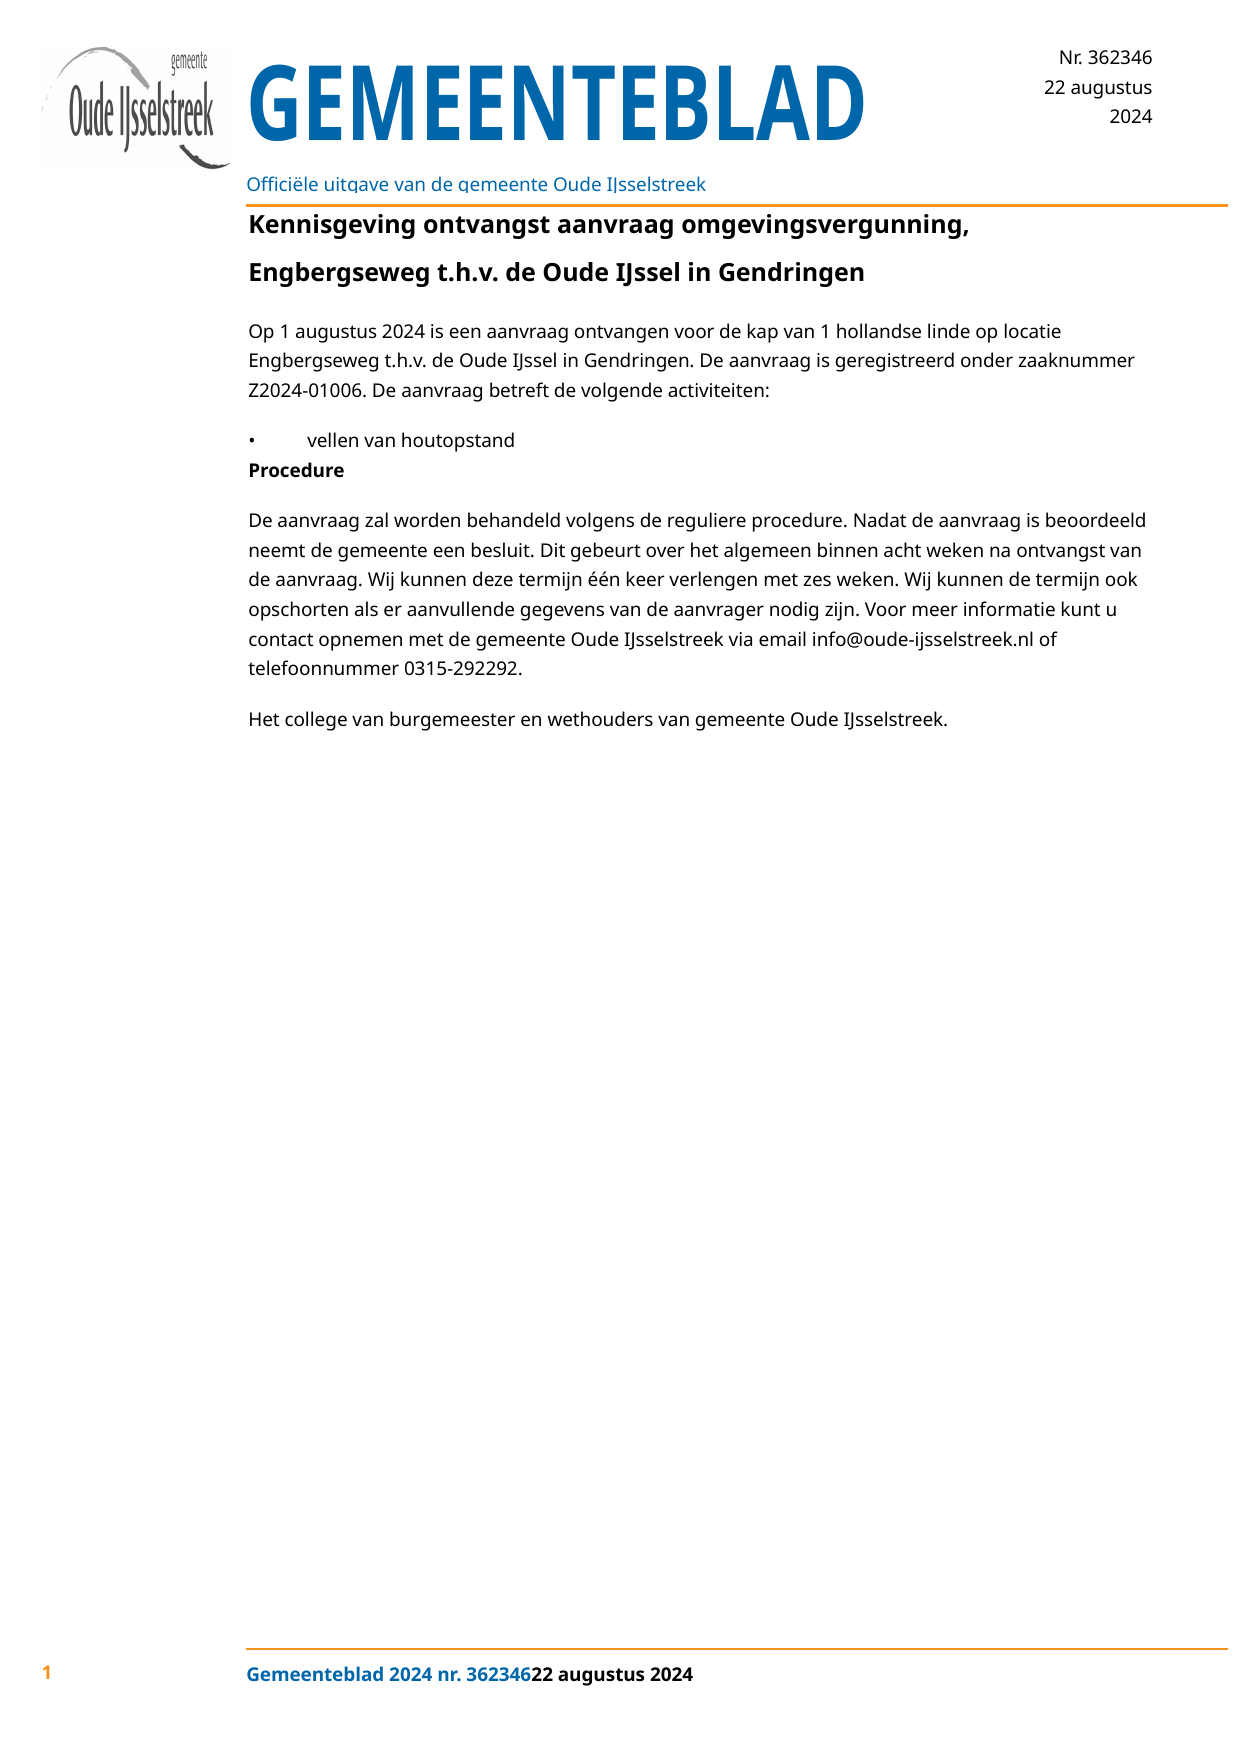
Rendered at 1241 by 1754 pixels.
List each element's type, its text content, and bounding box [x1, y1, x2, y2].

picture [41, 47, 231, 172]
text Op 1 augustus 2024 is een aanvraag ontvangen voor de kap van 1 hollandse linde op locatie Engbergseweg t.h.v. de Oude IJssel in Gendringen. De aanvraag is geregistreerd onder zaaknummer Z2024-01006. De aanvraag betreft de volgende activiteiten: [248, 318, 1152, 403]
text De aanvraag zal worden behandeld volgens de reguliere procedure. Nadat de aanvraag is beoordeeld neemt de gemeente een besluit. Dit gebeurt over het algemeen binnen acht weken na ontvangst van de aanvraag. Wij kunnen deze termijn één keer verlengen met zes weken. Wij kunnen de termijn ook opschorten als er aanvullende gegevens van de aanvrager nodig zijn. Voor meer informatie kunt u contact opnemen met de gemeente Oude IJsselstreek via email info@oude-ijsselstreek.nl of telefoonnummer 0315-292292. [248, 507, 1152, 681]
text Kennisgeving ontvangst aanvraag omgevingsvergunning, Engbergseweg t.h.v. de Oude IJssel in Gendringen [248, 207, 1152, 288]
text Procedure [248, 457, 1152, 483]
list vellen van houtopstand [248, 427, 1152, 453]
text Het college van burgemeester en wethouders van gemeente Oude IJsselstreek. [248, 706, 1152, 732]
